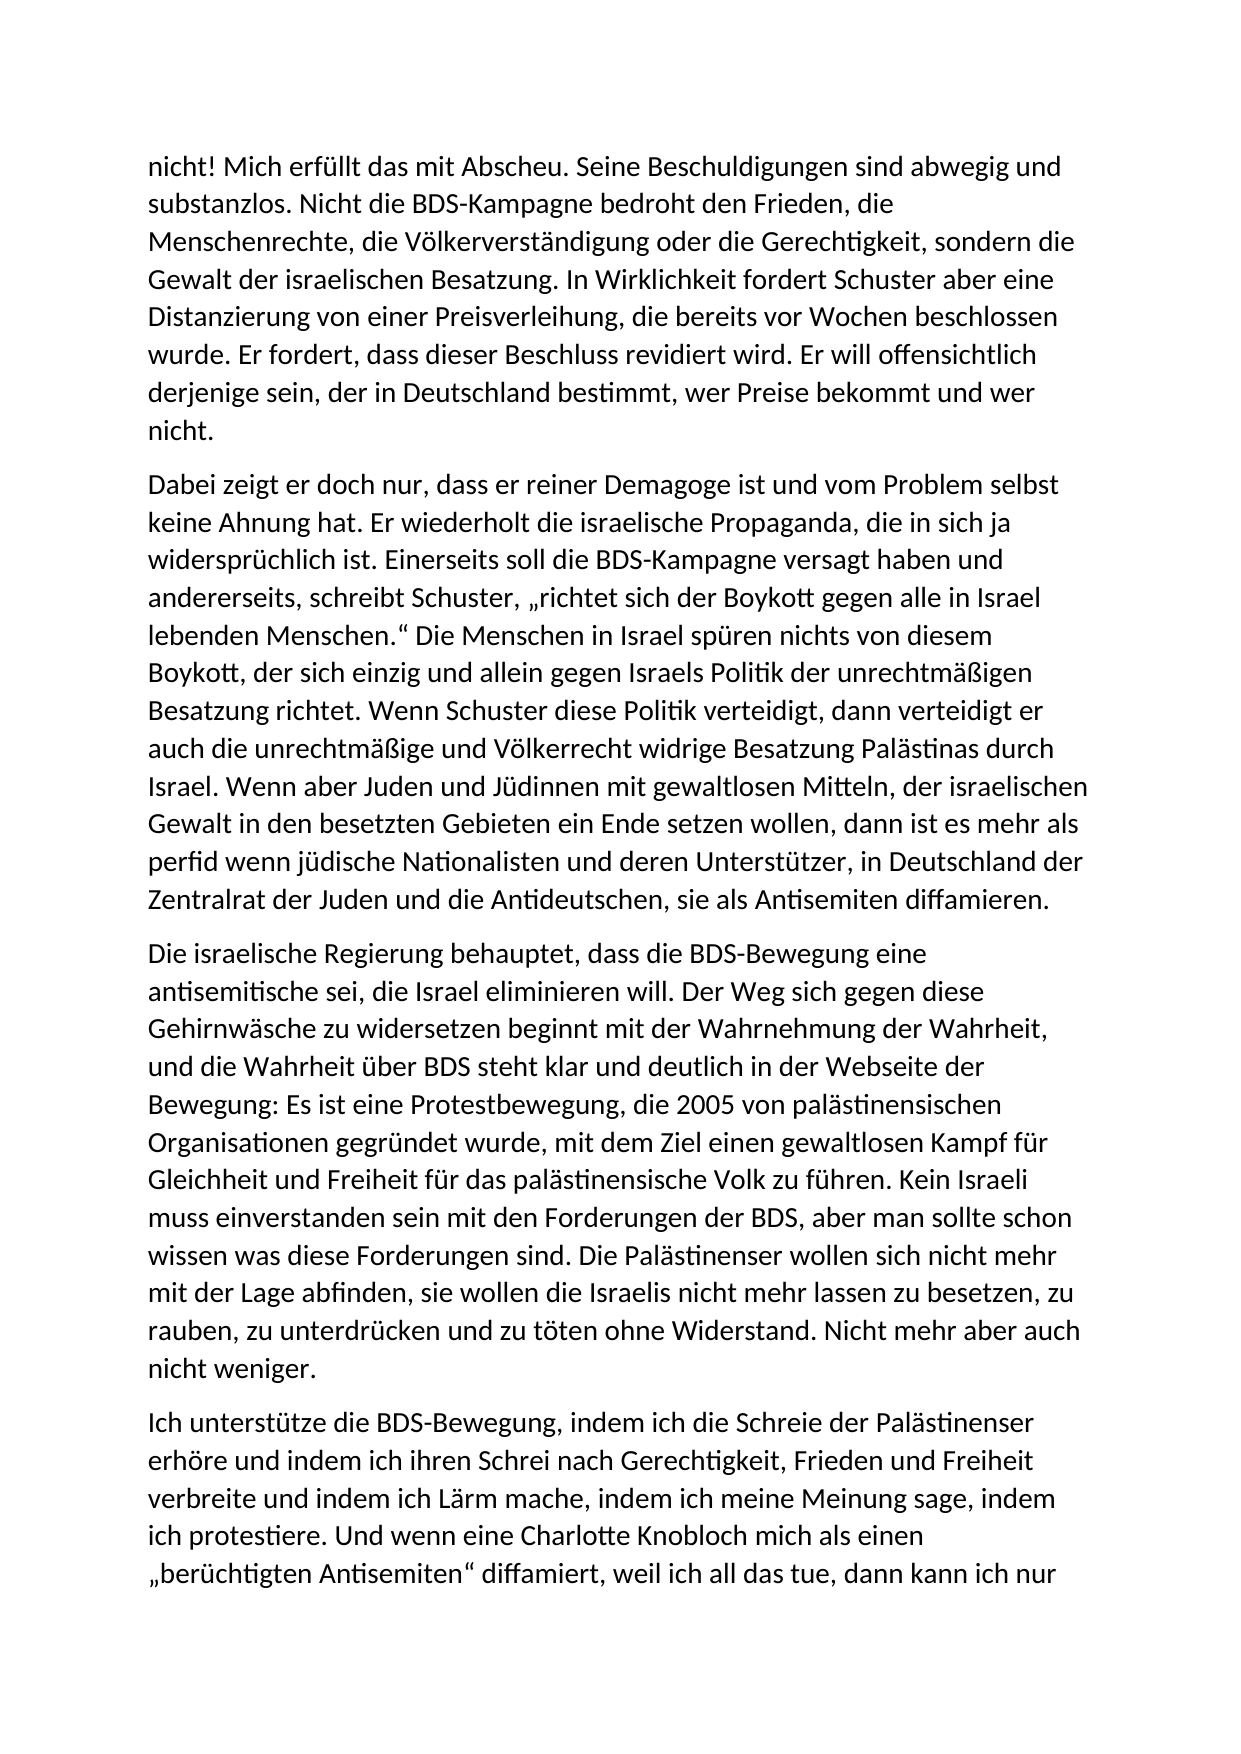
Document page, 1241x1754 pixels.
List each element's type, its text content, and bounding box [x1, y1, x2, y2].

text Dabei zeigt er doch nur, dass er reiner Demagoge ist und vom Problem selbst keine Ahnung hat. Er wiederholt die israelische Propaganda, die in sich ja widersprüchlich ist. Einerseits soll die BDS-Kampagne versagt haben und andererseits, schreibt Schuster, „richtet sich der Boykott gegen alle in Israel lebenden Menschen.“ Die Menschen in Israel spüren nichts von diesem Boykott, der sich einzig und allein gegen Israels Politik der unrechtmäßigen Besatzung richtet. Wenn Schuster diese Politik verteidigt, dann verteidigt er auch die unrechtmäßige und Völkerrecht widrige Besatzung Palästinas durch Israel. Wenn aber Juden und Jüdinnen mit gewaltlosen Mitteln, der israelischen Gewalt in den besetzten Gebieten ein Ende setzen wollen, dann ist es mehr als perfid wenn jüdische Nationalisten und deren Unterstützer, in Deutschland der Zentralrat der Juden und die Antideutschen, sie als Antisemiten diffamieren. [148, 466, 1093, 916]
text Ich unterstütze die BDS-Bewegung, indem ich die Schreie der Palästinenser erhöre und indem ich ihren Schrei nach Gerechtigkeit, Frieden und Freiheit verbreite und indem ich Lärm mache, indem ich meine Meinung sage, indem ich protestiere. Und wenn eine Charlotte Knobloch mich als einen „berüchtigten Antisemiten“ diffamiert, weil ich all das tue, dann kann ich nur [148, 1404, 1093, 1591]
text nicht! Mich erfüllt das mit Abscheu. Seine Beschuldigungen sind abwegig und substanzlos. Nicht die BDS-Kampagne bedroht den Frieden, die Menschenrechte, die Völkerverständigung oder die Gerechtigkeit, sondern die Gewalt der israelischen Besatzung. In Wirklichkeit fordert Schuster aber eine Distanzierung von einer Preisverleihung, die bereits vor Wochen beschlossen wurde. Er fordert, dass dieser Beschluss revidiert wird. Er will offensichtlich derjenige sein, der in Deutschland bestimmt, wer Preise bekommt und wer nicht. [148, 148, 1093, 447]
text Die israelische Regierung behauptet, dass die BDS-Bewegung eine antisemitische sei, die Israel eliminieren will. Der Weg sich gegen diese Gehirnwäsche zu widersetzen beginnt mit der Wahrnehmung der Wahrheit, und die Wahrheit über BDS steht klar und deutlich in der Webseite der Bewegung: Es ist eine Protestbewegung, die 2005 von palästinensischen Organisationen gegründet wurde, mit dem Ziel einen gewaltlosen Kampf für Gleichheit und Freiheit für das palästinensische Volk zu führen. Kein Israeli muss einverstanden sein mit den Forderungen der BDS, aber man sollte schon wissen was diese Forderungen sind. Die Palästinenser wollen sich nicht mehr mit der Lage abfinden, sie wollen die Israelis nicht mehr lassen zu besetzen, zu rauben, zu unterdrücken und zu töten ohne Widerstand. Nicht mehr aber auch nicht weniger. [148, 935, 1093, 1386]
